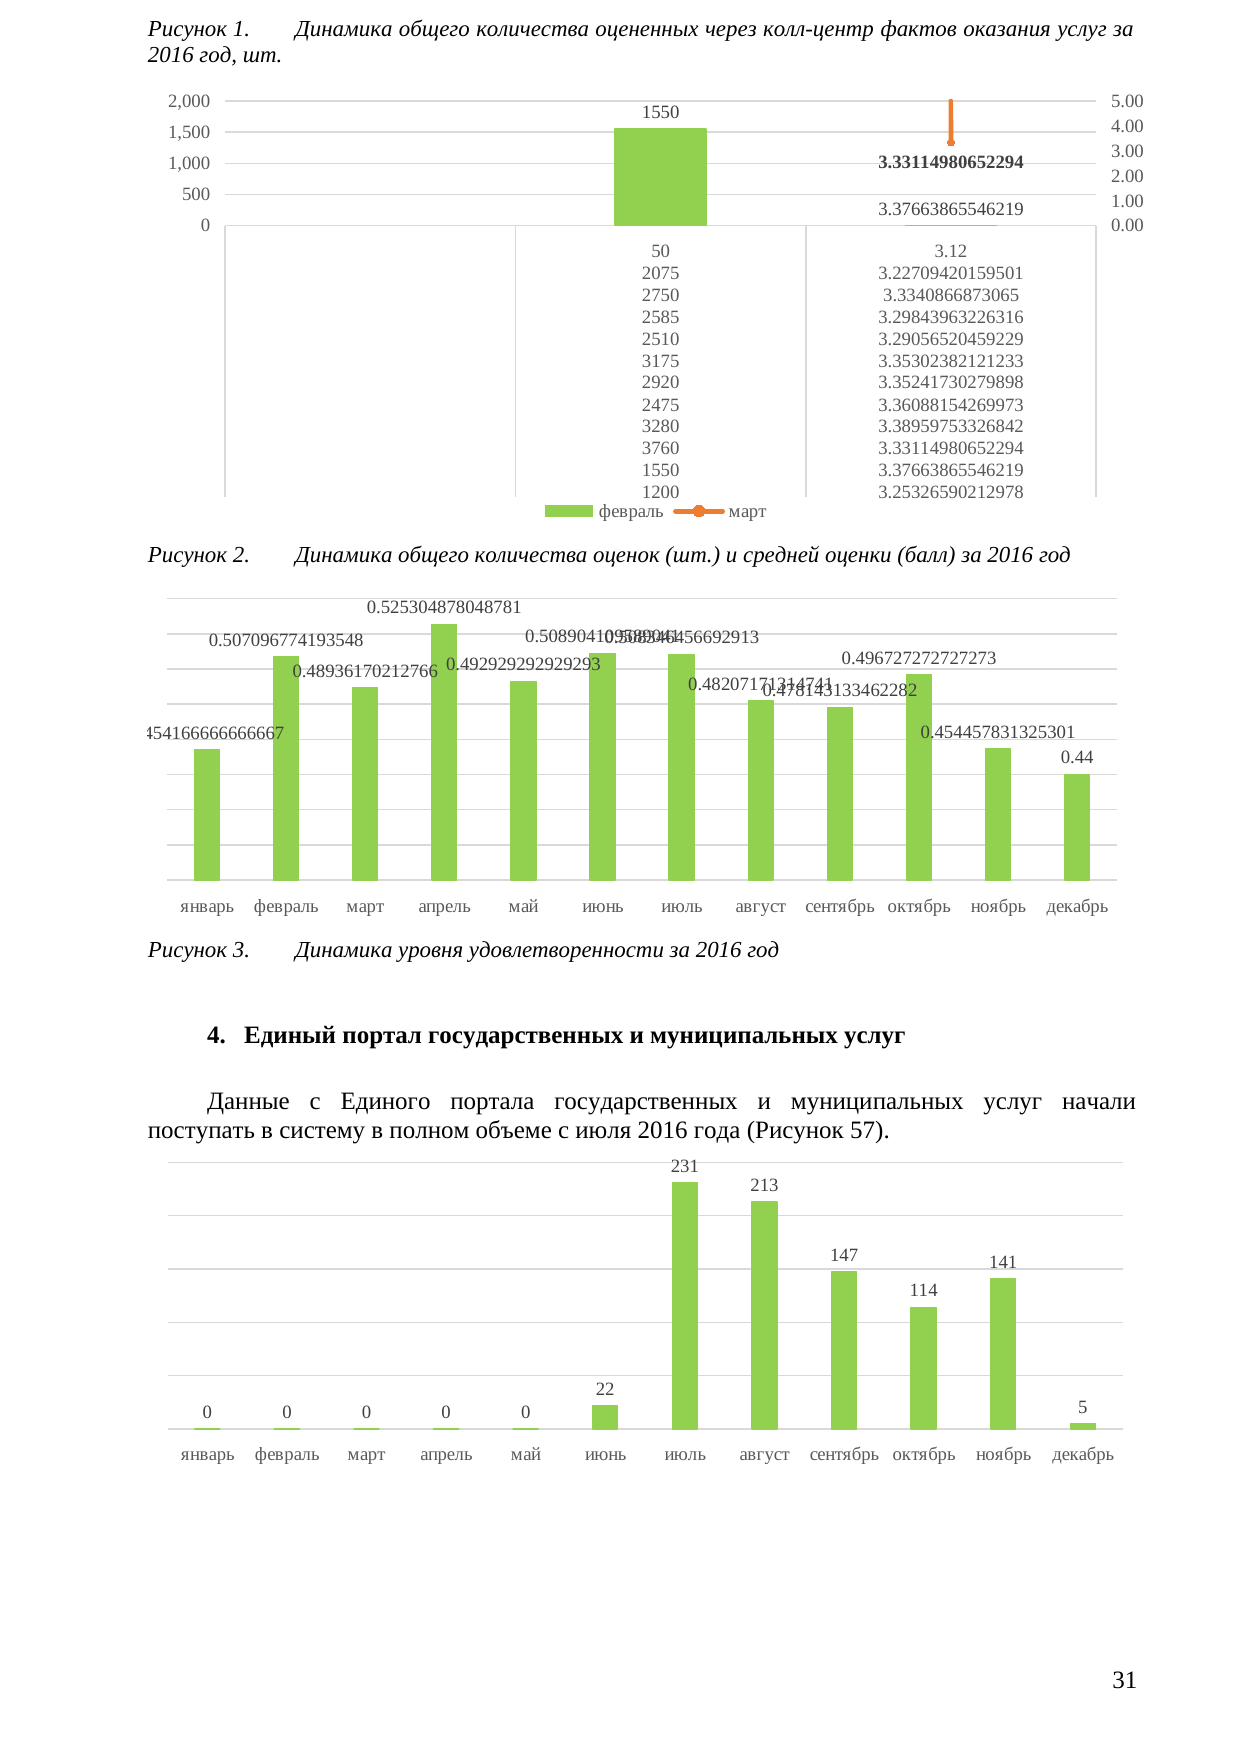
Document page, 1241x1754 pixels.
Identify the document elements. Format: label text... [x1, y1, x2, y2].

subtitle Динамика общего количества оценок (шт.) и средней оценки (балл) за 2016 год [148, 541, 1137, 567]
subtitle Динамика уровня удовлетворенности за 2016 год [148, 936, 1137, 962]
text Данные с Единого портала государственных и муниципальных услуг начали поступать в систему в полном объеме с июля 2016 года (Рисунок 57). [148, 1086, 1137, 1144]
subtitle Динамика общего количества оцененных через колл-центр фактов оказания услуг за 2016 год, шт. [148, 15, 1137, 67]
subtitle Единый портал государственных и муниципальных услуг [207, 1020, 1137, 1049]
